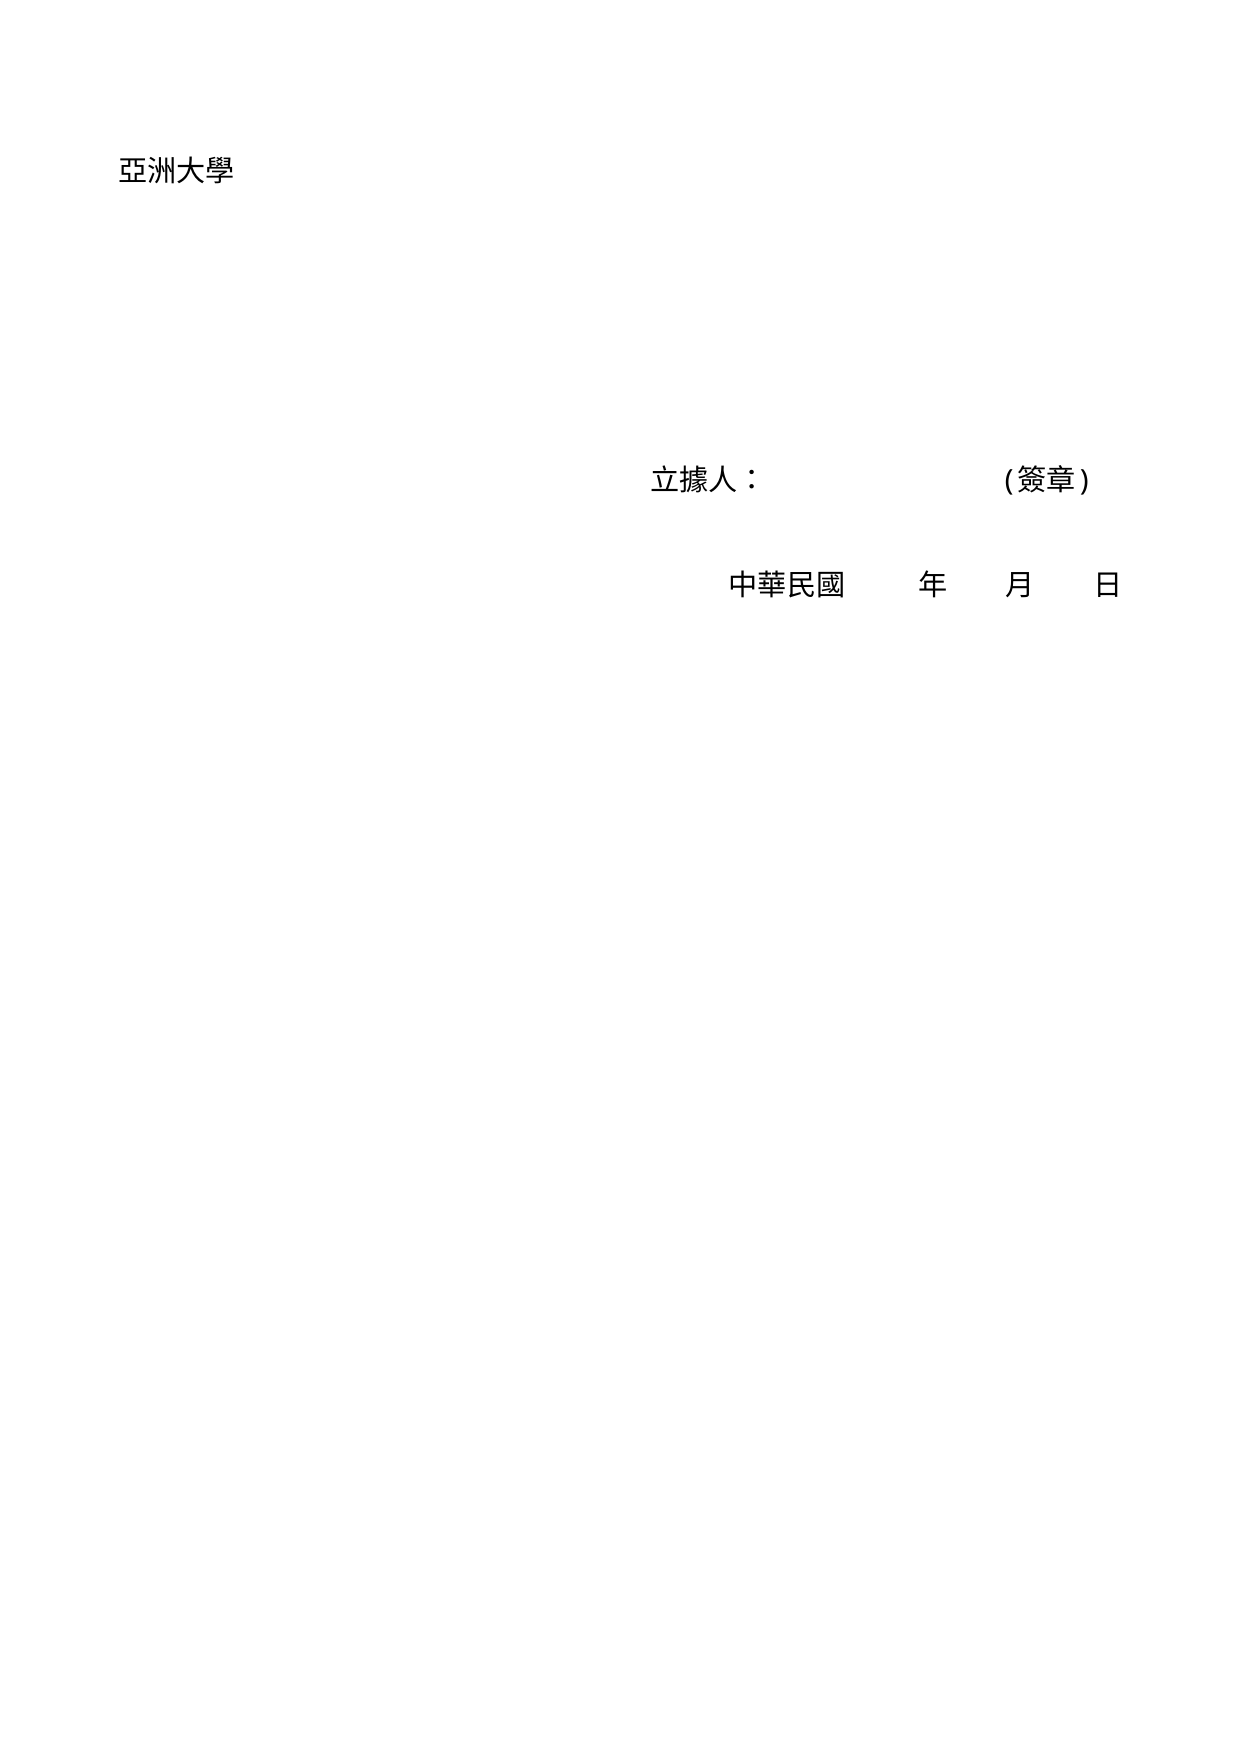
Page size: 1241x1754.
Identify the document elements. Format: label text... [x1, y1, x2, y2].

text 中華民國 年 月 日 [118, 541, 1122, 603]
text 亞洲大學 [118, 127, 1122, 189]
text 立據人： (簽章) [118, 436, 1093, 499]
